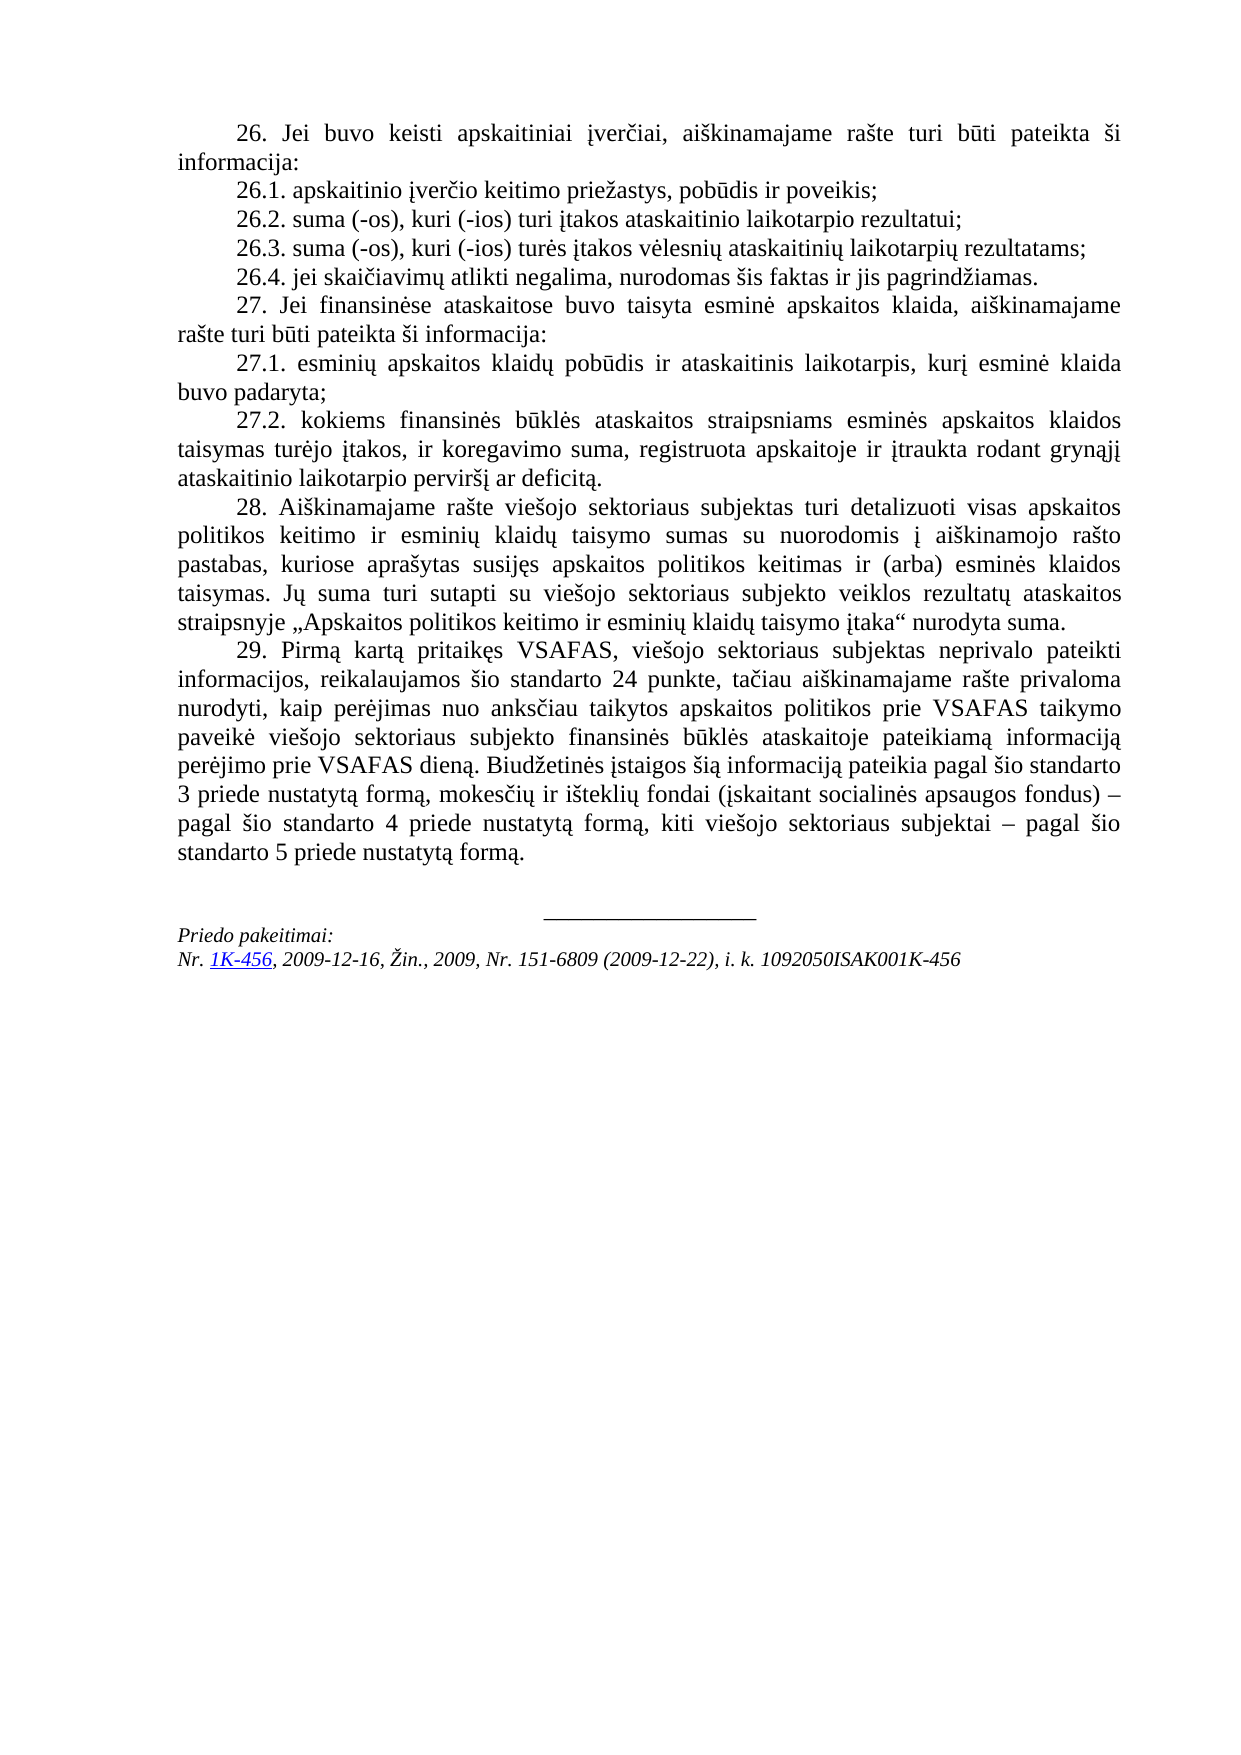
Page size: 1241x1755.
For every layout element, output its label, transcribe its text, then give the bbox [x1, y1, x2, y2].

text 29. Pirmą kartą pritaikęs VSAFAS, viešojo sektoriaus subjektas neprivalo pateikti informacijos, reikalaujamos šio standarto 24 punkte, tačiau aiškinamajame rašte privaloma nurodyti, kaip perėjimas nuo anksčiau taikytos apskaitos politikos prie VSAFAS taikymo paveikė viešojo sektoriaus subjekto finansinės būklės ataskaitoje pateikiamą informaciją perėjimo prie VSAFAS dieną. Biudžetinės įstaigos šią informaciją pateikia pagal šio standarto 3 priede nustatytą formą, mokesčių ir išteklių fondai (įskaitant socialinės apsaugos fondus) – pagal šio standarto 4 priede nustatytą formą, kiti viešojo sektoriaus subjektai – pagal šio standarto 5 priede nustatytą formą. [177, 636, 1122, 866]
text 26.4. jei skaičiavimų atlikti negalima, nurodomas šis faktas ir jis pagrindžiamas. [177, 262, 1122, 291]
text Priedo pakeitimai: [177, 923, 1122, 947]
text 28. Aiškinamajame rašte viešojo sektoriaus subjektas turi detalizuoti visas apskaitos politikos keitimo ir esminių klaidų taisymo sumas su nuorodomis į aiškinamojo rašto pastabas, kuriose aprašytas susijęs apskaitos politikos keitimas ir (arba) esminės klaidos taisymas. Jų suma turi sutapti su viešojo sektoriaus subjekto veiklos rezultatų ataskaitos straipsnyje „Apskaitos politikos keitimo ir esminių klaidų taisymo įtaka“ nurodyta suma. [177, 492, 1122, 636]
text 27.1. esminių apskaitos klaidų pobūdis ir ataskaitinis laikotarpis, kurį esminė klaida buvo padaryta; [177, 348, 1122, 406]
text 26.2. suma (-os), kuri (-ios) turi įtakos ataskaitinio laikotarpio rezultatui; [177, 204, 1122, 233]
text 27. Jei finansinėse ataskaitose buvo taisyta esminė apskaitos klaida, aiškinamajame rašte turi būti pateikta ši informacija: [177, 291, 1122, 348]
text 27.2. kokiems finansinės būklės ataskaitos straipsniams esminės apskaitos klaidos taisymas turėjo įtakos, ir koregavimo suma, registruota apskaitoje ir įtraukta rodant grynąjį ataskaitinio laikotarpio perviršį ar deficitą. [177, 406, 1122, 492]
text _________________ [177, 894, 1122, 923]
text 26. Jei buvo keisti apskaitiniai įverčiai, aiškinamajame rašte turi būti pateikta ši informacija: [177, 118, 1122, 176]
text Nr. 1K-456, 2009-12-16, Žin., 2009, Nr. 151-6809 (2009-12-22), i. k. 1092050ISAK001K-456 [177, 947, 1122, 971]
text 26.3. suma (-os), kuri (-ios) turės įtakos vėlesnių ataskaitinių laikotarpių rezultatams; [177, 233, 1122, 262]
text 26.1. apskaitinio įverčio keitimo priežastys, pobūdis ir poveikis; [177, 176, 1122, 204]
